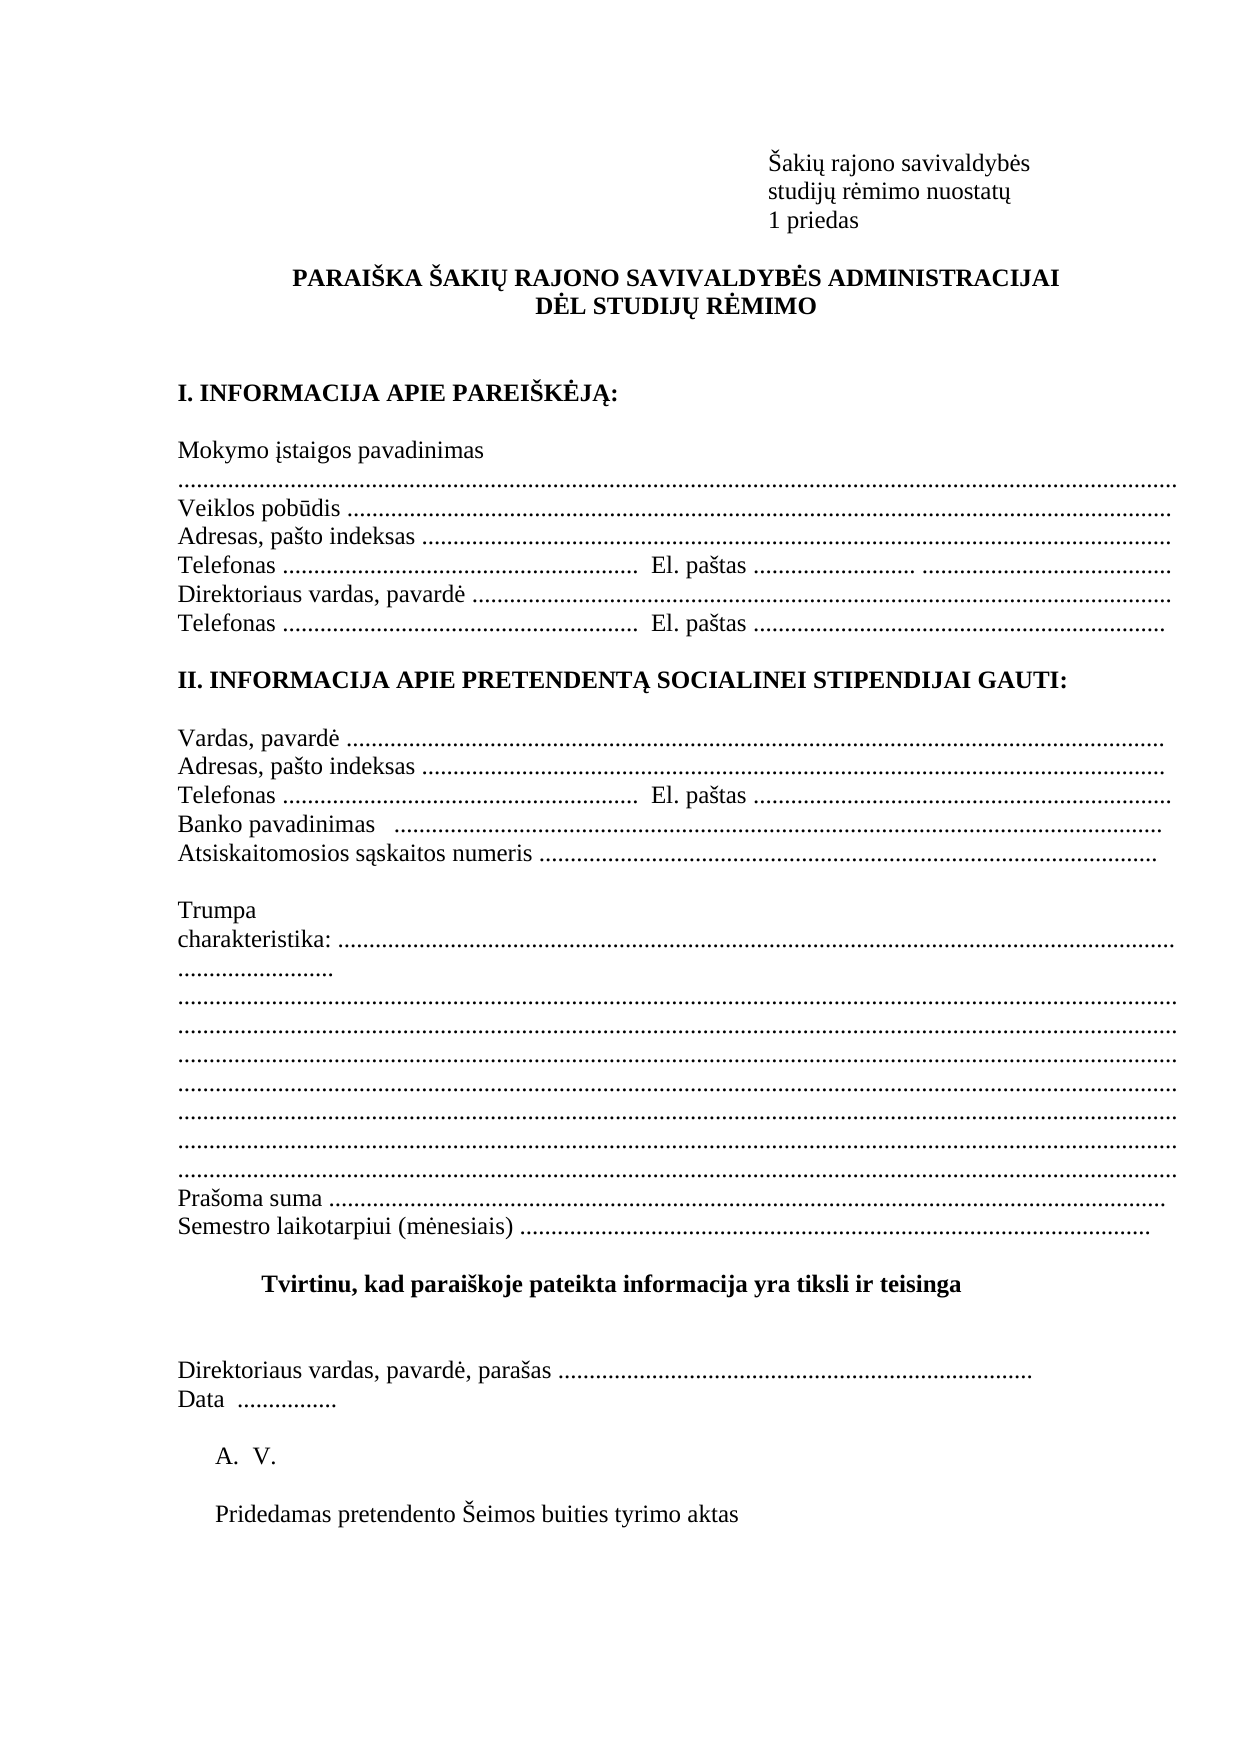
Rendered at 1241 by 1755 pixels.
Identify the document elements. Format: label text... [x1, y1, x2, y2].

text Šakių rajono savivaldybės [768, 148, 1181, 176]
text Mokymo įstaigos pavadinimas [177, 435, 1181, 464]
text Veiklos pobūdis .................................................................................................................................... [177, 493, 1181, 521]
text Prašoma suma ...................................................................................................................................... [177, 1183, 1181, 1211]
text Direktoriaus vardas, pavardė, parašas ............................................................................ [177, 1355, 1181, 1384]
text A. V. [215, 1441, 1181, 1470]
text PARAIŠKA ŠAKIŲ RAJONO SAVIVALDYBĖS ADMINISTRACIJAI [177, 263, 1181, 291]
text Data ................ [177, 1384, 1181, 1413]
text Semestro laikotarpiui (mėnesiais) ..................................................................................................... [177, 1211, 1181, 1240]
text ................................................................................................................................................................ [177, 1039, 1181, 1068]
text ................................................................................................................................................................ [177, 1010, 1181, 1039]
text I. INFORMACIJA APIE PAREIŠKĖJĄ: [177, 378, 1181, 406]
text 1 priedas [768, 205, 1181, 234]
text ................................................................................................................................................................ [177, 1068, 1181, 1096]
text Trumpa charakteristika: ............................................................................................................................................................... [177, 895, 1181, 981]
text ................................................................................................................................................................ [177, 1154, 1181, 1183]
text Telefonas ......................................................... El. paštas ................................................................... [177, 780, 1181, 809]
text Atsiskaitomosios sąskaitos numeris ................................................................................................... [177, 838, 1181, 866]
text II. INFORMACIJA APIE PRETENDENTĄ SOCIALINEI STIPENDIJAI GAUTI: [177, 665, 1181, 694]
text ................................................................................................................................................................ [177, 981, 1181, 1010]
text ................................................................................................................................................................ ................................................................................................................................................................ [177, 1096, 1181, 1154]
text Adresas, pašto indeksas ........................................................................................................................ [177, 521, 1181, 550]
text ................................................................................................................................................................ [177, 464, 1181, 493]
text Telefonas ......................................................... El. paštas .......................... ........................................ [177, 550, 1181, 579]
text DĖL STUDIJŲ RĖMIMO [177, 291, 1181, 320]
text Direktoriaus vardas, pavardė ................................................................................................................ [177, 579, 1181, 608]
text studijų rėmimo nuostatų [768, 176, 1181, 205]
text Banko pavadinimas ........................................................................................................................... [177, 809, 1181, 838]
text Vardas, pavardė ................................................................................................................................... Adresas, pašto indeksas ....................................................................................................................... [177, 723, 1181, 780]
text Telefonas ......................................................... El. paštas .................................................................. [177, 608, 1181, 636]
text Pridedamas pretendento Šeimos buities tyrimo aktas [215, 1499, 1181, 1528]
text Tvirtinu, kad paraiškoje pateikta informacija yra tiksli ir teisinga [177, 1269, 1181, 1298]
